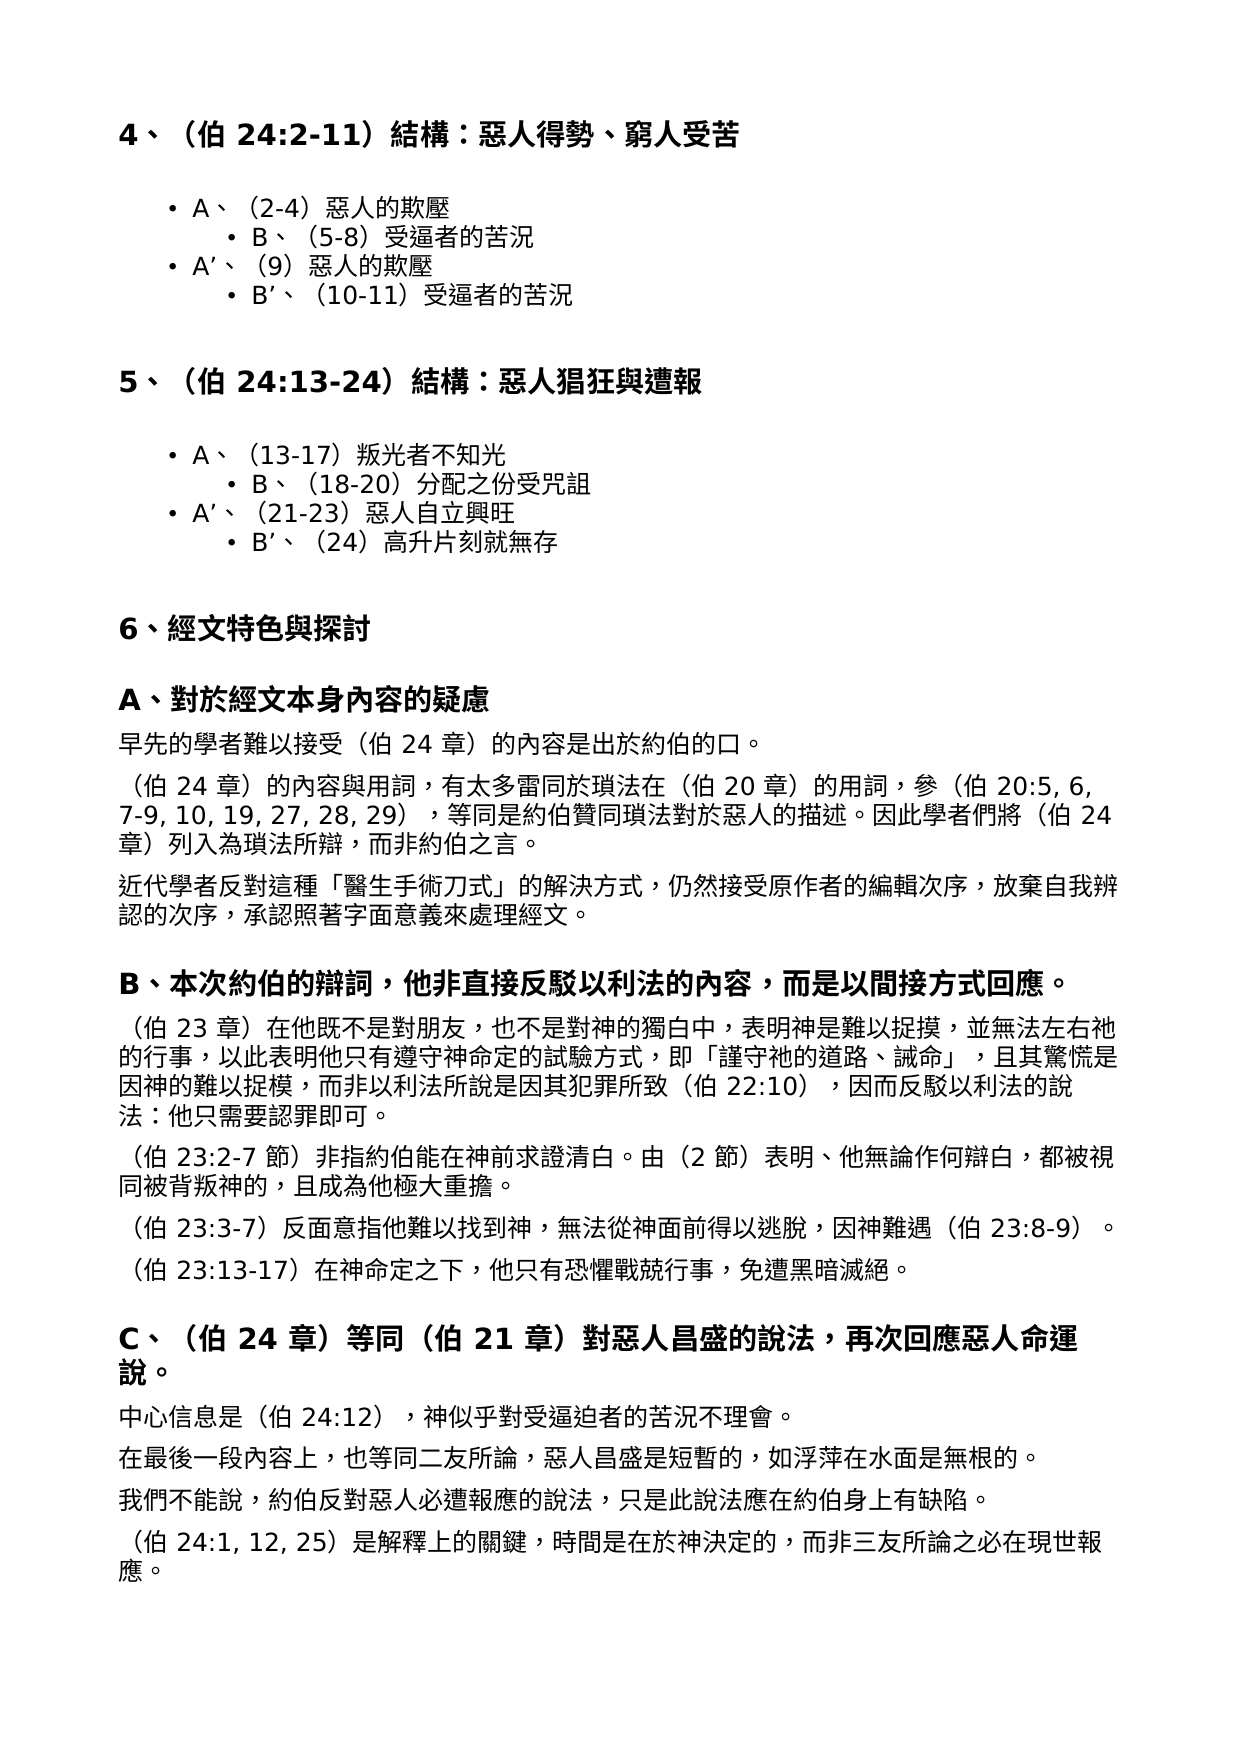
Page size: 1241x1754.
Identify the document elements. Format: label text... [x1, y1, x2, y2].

text （伯 23 章）在他既不是對朋友，也不是對神的獨白中，表明神是難以捉摸，並無法左右祂的行事，以此表明他只有遵守神命定的試驗方式，即「謹守祂的道路、誡命」，且其驚慌是因神的難以捉模，而非以利法所說是因其犯罪所致（伯 22:10），因而反駁以利法的說法：他只需要認罪即可。 [118, 1014, 1122, 1131]
text （伯 23:13-17）在神命定之下，他只有恐懼戰兢行事，免遭黑暗滅絕。 [118, 1256, 1122, 1285]
text 早先的學者難以接受（伯 24 章）的內容是出於約伯的口。 [118, 730, 1122, 759]
list A、（2-4）惡人的欺壓 [177, 194, 1122, 223]
subtitle 5、（伯 24:13-24）結構：惡人猖狂與遭報 [118, 365, 1122, 399]
text 中心信息是（伯 24:12），神似乎對受逼迫者的苦況不理會。 [118, 1403, 1122, 1432]
subtitle B、本次約伯的辯詞，他非直接反駁以利法的內容，而是以間接方式回應。 [118, 968, 1122, 1002]
text 近代學者反對這種「醫生手術刀式」的解決方式，仍然接受原作者的編輯次序，放棄自我辨認的次序，承認照著字面意義來處理經文。 [118, 872, 1122, 930]
text （伯 23:2-7 節）非指約伯能在神前求證清白。由（2 節）表明、他無論作何辯白，都被視同被背叛神的，且成為他極大重擔。 [118, 1143, 1122, 1202]
subtitle A、對於經文本身內容的疑慮 [118, 684, 1122, 718]
list A’、（9）惡人的欺壓 [177, 252, 1122, 282]
text （伯 24:1, 12, 25）是解釋上的關鍵，時間是在於神決定的，而非三友所論之必在現世報應。 [118, 1528, 1122, 1586]
subtitle C、（伯 24 章）等同（伯 21 章）對惡人昌盛的說法，再次回應惡人命運說。 [118, 1322, 1122, 1390]
list B’、（24）高升片刻就無存 [236, 529, 1122, 558]
list A、（13-17）叛光者不知光 [177, 441, 1122, 470]
list B、（5-8）受逼者的苦況 [236, 223, 1122, 252]
text （伯 23:3-7）反面意指他難以找到神，無法從神面前得以逃脫，因神難遇（伯 23:8-9）。 [118, 1214, 1122, 1243]
text 在最後一段內容上，也等同二友所論，惡人昌盛是短暫的，如浮萍在水面是無根的。 [118, 1444, 1122, 1474]
text （伯 24 章）的內容與用詞，有太多雷同於瑣法在（伯 20 章）的用詞，參（伯 20:5, 6, 7-9, 10, 19, 27, 28, 29），等同是約伯贊同瑣法對於惡人的描述。因此學者們將（伯 24 章）列入為瑣法所辯，而非約伯之言。 [118, 772, 1122, 859]
text 我們不能說，約伯反對惡人必遭報應的說法，只是此說法應在約伯身上有缺陷。 [118, 1486, 1122, 1515]
subtitle 6、經文特色與探討 [118, 612, 1122, 646]
list B、（18-20）分配之份受咒詛 [236, 470, 1122, 499]
subtitle 4、（伯 24:2-11）結構：惡人得勢、窮人受苦 [118, 118, 1122, 152]
list A’、（21-23）惡人自立興旺 [177, 499, 1122, 529]
list B’、（10-11）受逼者的苦況 [236, 282, 1122, 311]
